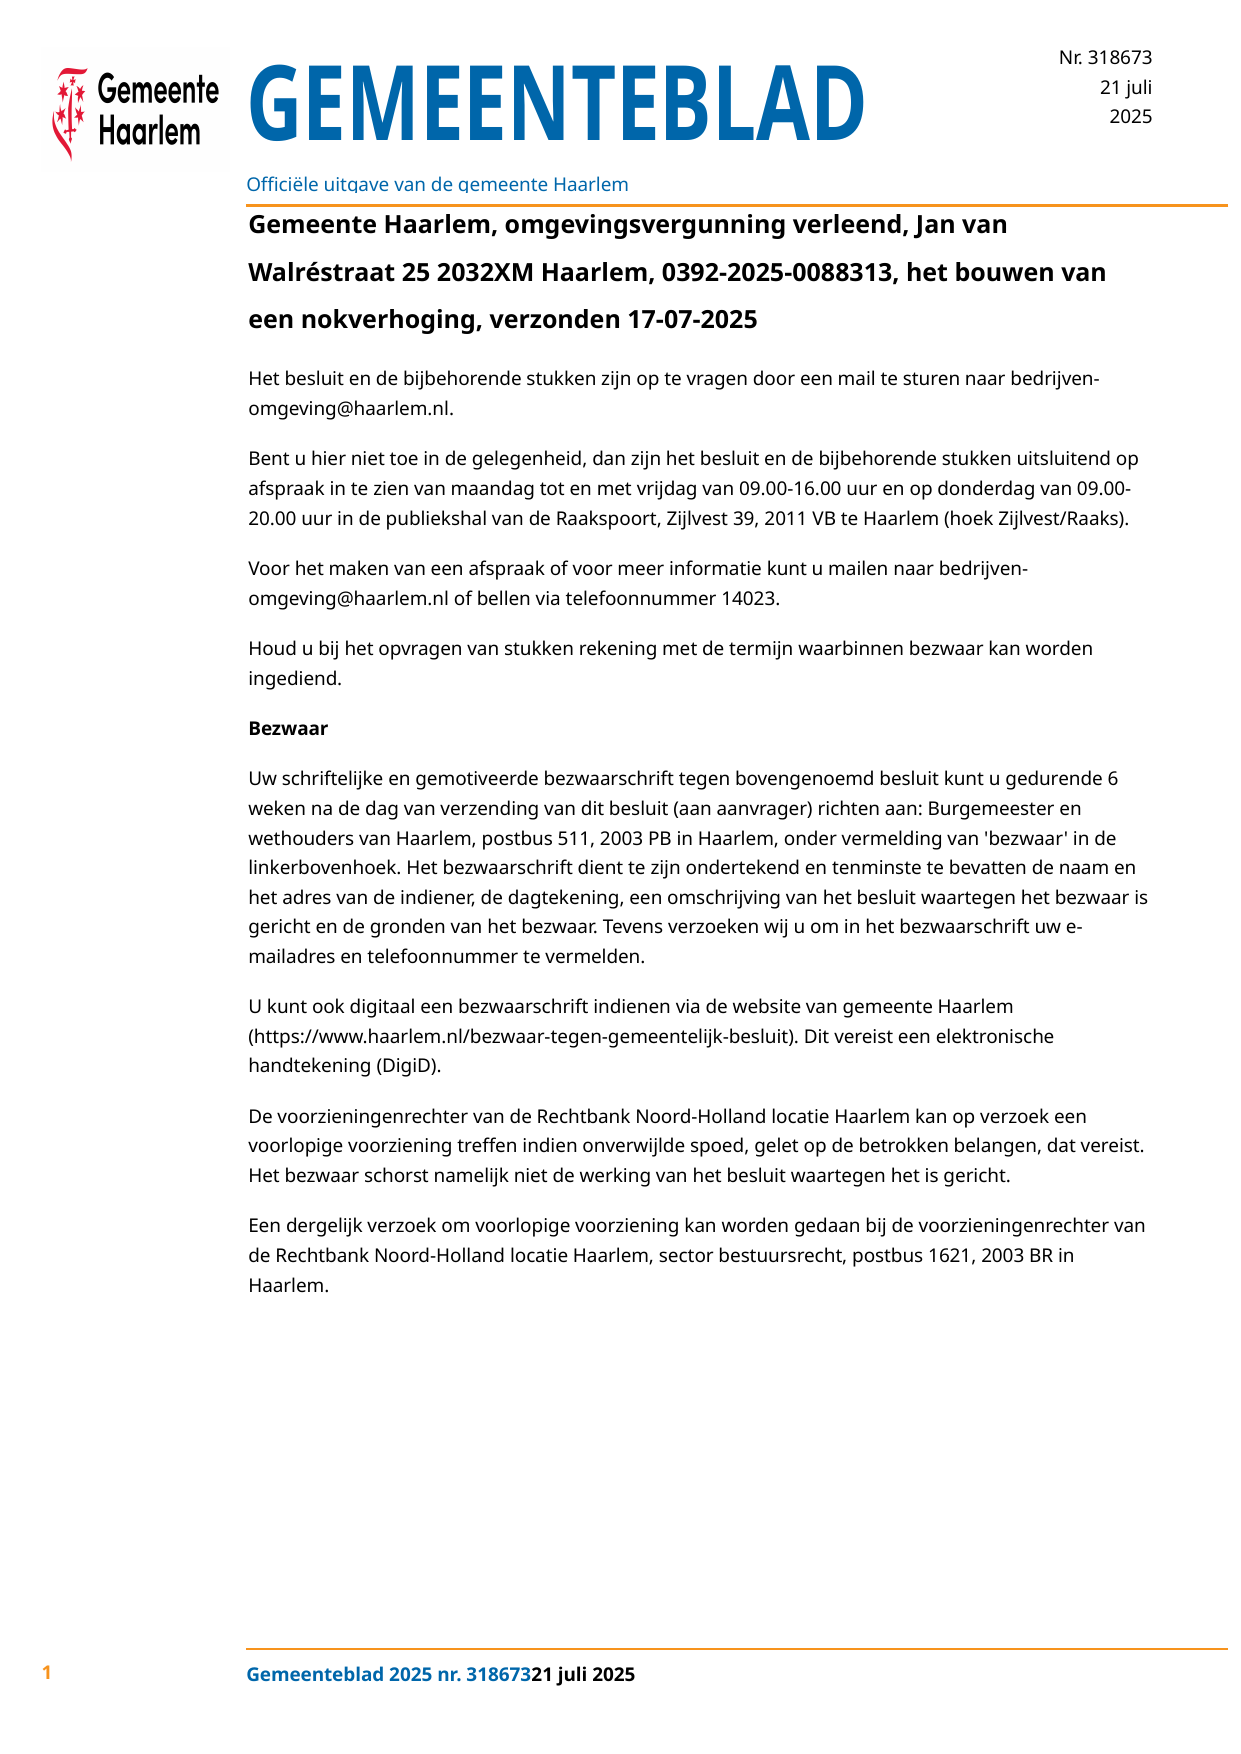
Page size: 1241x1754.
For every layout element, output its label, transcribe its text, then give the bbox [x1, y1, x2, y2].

text De voorzieningenrechter van de Rechtbank Noord-Holland locatie Haarlem kan op verzoek een voorlopige voorziening treffen indien onverwijlde spoed, gelet op de betrokken belangen, dat vereist. Het bezwaar schorst namelijk niet de werking van het besluit waartegen het is gericht. [248, 1103, 1152, 1188]
text Bent u hier niet toe in de gelegenheid, dan zijn het besluit en de bijbehorende stukken uitsluitend op afspraak in te zien van maandag tot en met vrijdag van 09.00-16.00 uur en op donderdag van 09.00-20.00 uur in de publiekshal van de Raakspoort, Zijlvest 39, 2011 VB te Haarlem (hoek Zijlvest/Raaks). [248, 446, 1152, 530]
text Het besluit en de bijbehorende stukken zijn op te vragen door een mail te sturen naar bedrijven-omgeving@haarlem.nl. [248, 366, 1152, 421]
text Houd u bij het opvragen van stukken rekening met de termijn waarbinnen bezwaar kan worden ingediend. [248, 635, 1152, 690]
text Voor het maken van een afspraak of voor meer informatie kunt u mailen naar bedrijven-omgeving@haarlem.nl of bellen via telefoonnummer 14023. [248, 555, 1152, 610]
text U kunt ook digitaal een bezwaarschrift indienen via de website van gemeente Haarlem (https://www.haarlem.nl/bezwaar-tegen-gemeentelijk-besluit). Dit vereist een elektronische handtekening (DigiD). [248, 993, 1152, 1078]
text Een dergelijk verzoek om voorlopige voorziening kan worden gedaan bij de voorzieningenrechter van de Rechtbank Noord-Holland locatie Haarlem, sector bestuursrecht, postbus 1621, 2003 BR in Haarlem. [248, 1213, 1152, 1297]
picture [41, 47, 231, 172]
text Bezwaar [248, 715, 1152, 741]
text Uw schriftelijke en gemotiveerde bezwaarschrift tegen bovengenoemd besluit kunt u gedurende 6 weken na de dag van verzending van dit besluit (aan aanvrager) richten aan: Burgemeester en wethouders van Haarlem, postbus 511, 2003 PB in Haarlem, onder vermelding van 'bezwaar' in de linkerbovenhoek. Het bezwaarschrift dient te zijn ondertekend en tenminste te bevatten de naam en het adres van de indiener, de dagtekening, een omschrijving van het besluit waartegen het bezwaar is gericht en de gronden van het bezwaar. Tevens verzoeken wij u om in het bezwaarschrift uw e-mailadres en telefoonnummer te vermelden. [248, 766, 1152, 969]
text Gemeente Haarlem, omgevingsvergunning verleend, Jan van Walréstraat 25 2032XM Haarlem, 0392-2025-0088313, het bouwen van een nokverhoging, verzonden 17-07-2025 [248, 207, 1152, 336]
